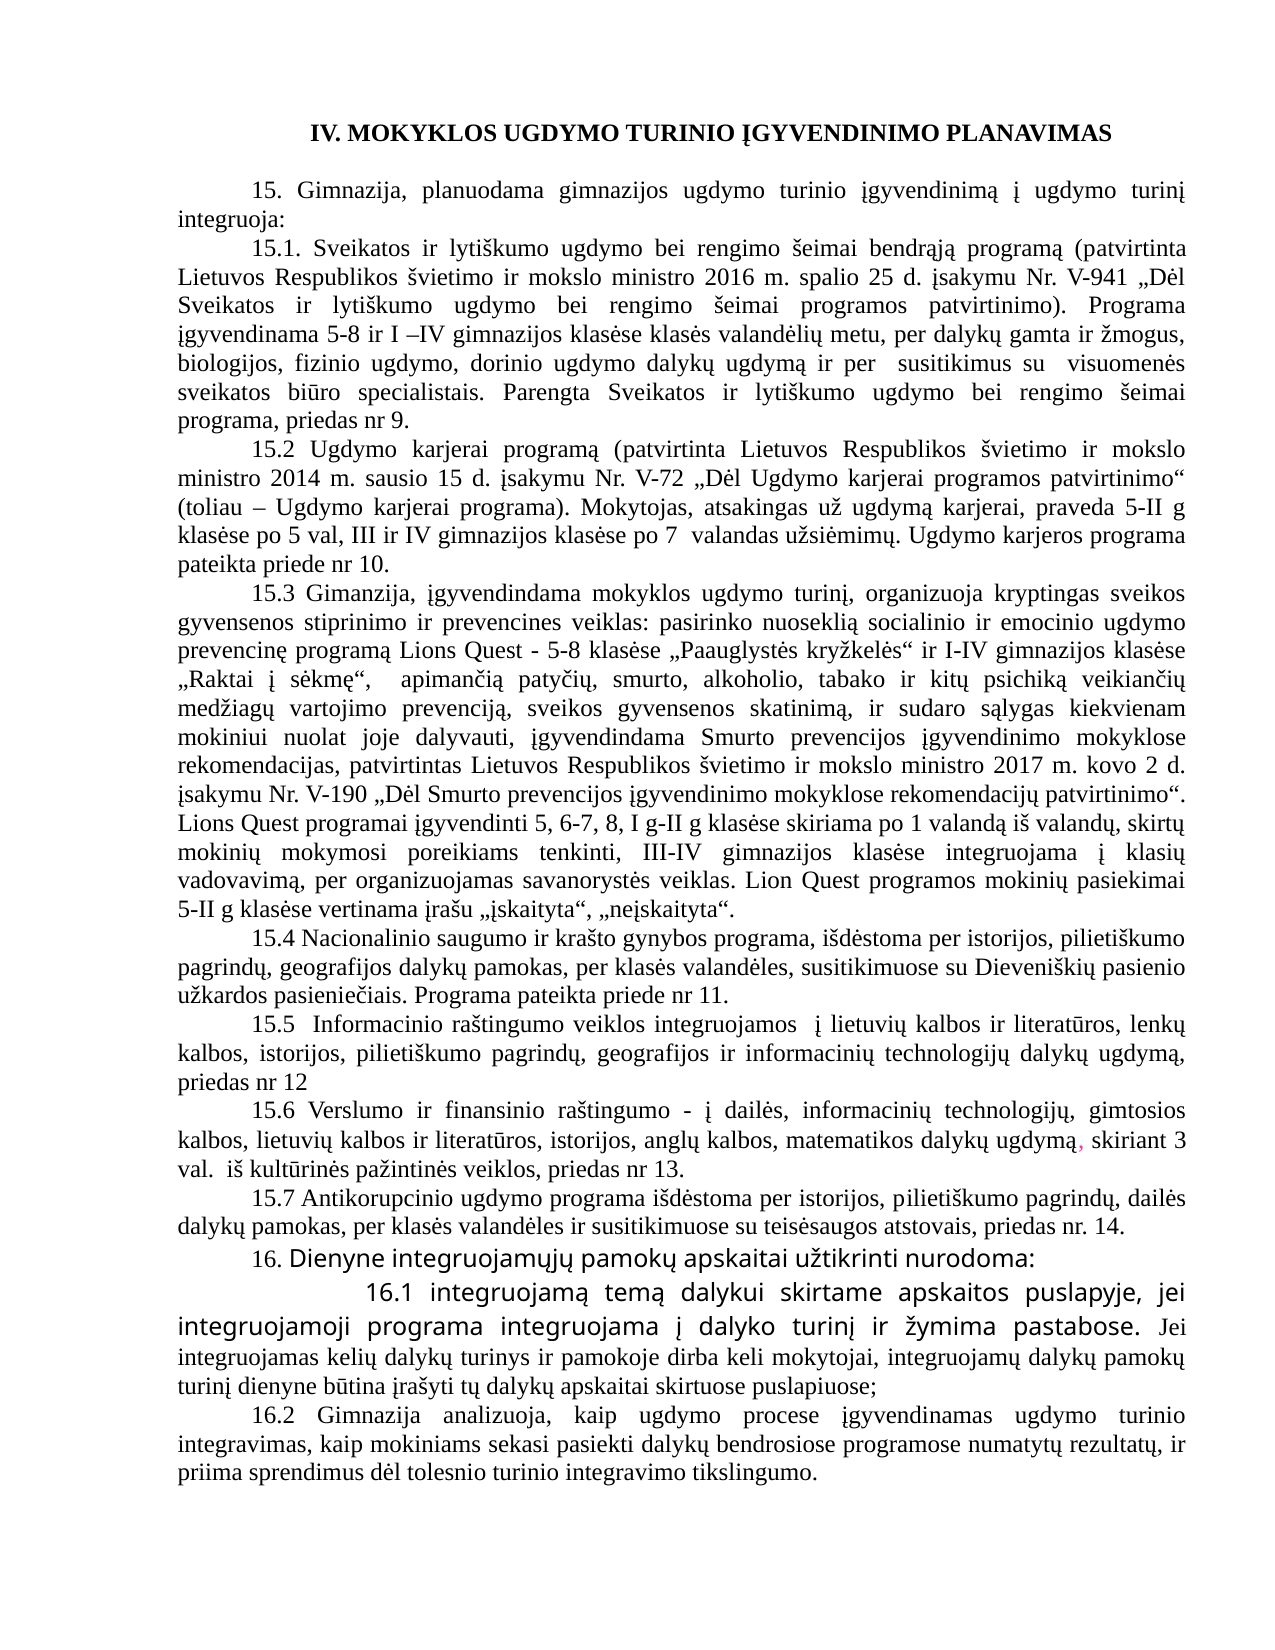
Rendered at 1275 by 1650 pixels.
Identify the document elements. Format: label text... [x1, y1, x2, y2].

text 15.4 Nacionalinio saugumo ir krašto gynybos programa, išdėstoma per istorijos, pilietiškumo pagrindų, geografijos dalykų pamokas, per klasės valandėles, susitikimuose su Dieveniškių pasienio užkardos pasieniečiais. Programa pateikta priede nr 11. [177, 923, 1186, 1009]
text 15.3 Gimanzija, įgyvendindama mokyklos ugdymo turinį, organizuoja kryptingas sveikos gyvensenos stiprinimo ir prevencines veiklas: pasirinko nuoseklią socialinio ir emocinio ugdymo prevencinę programą Lions Quest - 5-8 klasėse „Paauglystės kryžkelės“ ir I-IV gimnazijos klasėse „Raktai į sėkmę“, apimančią patyčių, smurto, alkoholio, tabako ir kitų psichiką veikiančių medžiagų vartojimo prevenciją, sveikos gyvensenos skatinimą, ir sudaro sąlygas kiekvienam mokiniui nuolat joje dalyvauti, įgyvendindama Smurto prevencijos įgyvendinimo mokyklose rekomendacijas, patvirtintas Lietuvos Respublikos švietimo ir mokslo ministro 2017 m. kovo 2 d. įsakymu Nr. V-190 „Dėl Smurto prevencijos įgyvendinimo mokyklose rekomendacijų patvirtinimo“. Lions Quest programai įgyvendinti 5, 6-7, 8, I g-II g klasėse skiriama po 1 valandą iš valandų, skirtų mokinių mokymosi poreikiams tenkinti, III-IV gimnazijos klasėse integruojama į klasių vadovavimą, per organizuojamas savanorystės veiklas. Lion Quest programos mokinių pasiekimai 5-II g klasėse vertinama įrašu „įskaityta“, „neįskaityta“. [177, 578, 1186, 923]
text 15.5 Informacinio raštingumo veiklos integruojamos į lietuvių kalbos ir literatūros, lenkų kalbos, istorijos, pilietiškumo pagrindų, geografijos ir informacinių technologijų dalykų ugdymą, priedas nr 12 [177, 1009, 1186, 1096]
text 16.1 integruojamą temą dalykui skirtame apskaitos puslapyje, jei integruojamoji programa integruojama į dalyko turinį ir žymima pastabose. Jei integruojamas kelių dalykų turinys ir pamokoje dirba keli mokytojai, integruojamų dalykų pamokų turinį dienyne būtina įrašyti tų dalykų apskaitai skirtuose puslapiuose; [177, 1274, 1186, 1400]
text IV. MOKYKLOS UGDYMO TURINIO ĮGYVENDINIMO PLANAVIMAS [177, 118, 1186, 147]
text 15. Gimnazija, planuodama gimnazijos ugdymo turinio įgyvendinimą į ugdymo turinį integruoja: [177, 176, 1186, 233]
text 15.6 Verslumo ir finansinio raštingumo - į dailės, informacinių technologijų, gimtosios kalbos, lietuvių kalbos ir literatūros, istorijos, anglų kalbos, matematikos dalykų ugdymą, skiriant 3 val. iš kultūrinės pažintinės veiklos, priedas nr 13. [177, 1096, 1186, 1183]
text 15.7 Antikorupcinio ugdymo programa išdėstoma per istorijos, pilietiškumo pagrindų, dailės dalykų pamokas, per klasės valandėles ir susitikimuose su teisėsaugos atstovais, priedas nr. 14. [177, 1183, 1186, 1240]
text 15.2 Ugdymo karjerai programą (patvirtinta Lietuvos Respublikos švietimo ir mokslo ministro 2014 m. sausio 15 d. įsakymu Nr. V-72 „Dėl Ugdymo karjerai programos patvirtinimo“ (toliau – Ugdymo karjerai programa). Mokytojas, atsakingas už ugdymą karjerai, praveda 5-II g klasėse po 5 val, III ir IV gimnazijos klasėse po 7 valandas užsiėmimų. Ugdymo karjeros programa pateikta priede nr 10. [177, 434, 1186, 578]
text 16.2 Gimnazija analizuoja, kaip ugdymo procese įgyvendinamas ugdymo turinio integravimas, kaip mokiniams sekasi pasiekti dalykų bendrosiose programose numatytų rezultatų, ir priima sprendimus dėl tolesnio turinio integravimo tikslingumo. [177, 1400, 1186, 1486]
text 16. Dienyne integruojamųjų pamokų apskaitai užtikrinti nurodoma: [177, 1240, 1186, 1274]
text 15.1. Sveikatos ir lytiškumo ugdymo bei rengimo šeimai bendrąją programą (patvirtinta Lietuvos Respublikos švietimo ir mokslo ministro 2016 m. spalio 25 d. įsakymu Nr. V-941 „Dėl Sveikatos ir lytiškumo ugdymo bei rengimo šeimai programos patvirtinimo). Programa įgyvendinama 5-8 ir I –IV gimnazijos klasėse klasės valandėlių metu, per dalykų gamta ir žmogus, biologijos, fizinio ugdymo, dorinio ugdymo dalykų ugdymą ir per susitikimus su visuomenės sveikatos biūro specialistais. Parengta Sveikatos ir lytiškumo ugdymo bei rengimo šeimai programa, priedas nr 9. [177, 233, 1186, 434]
